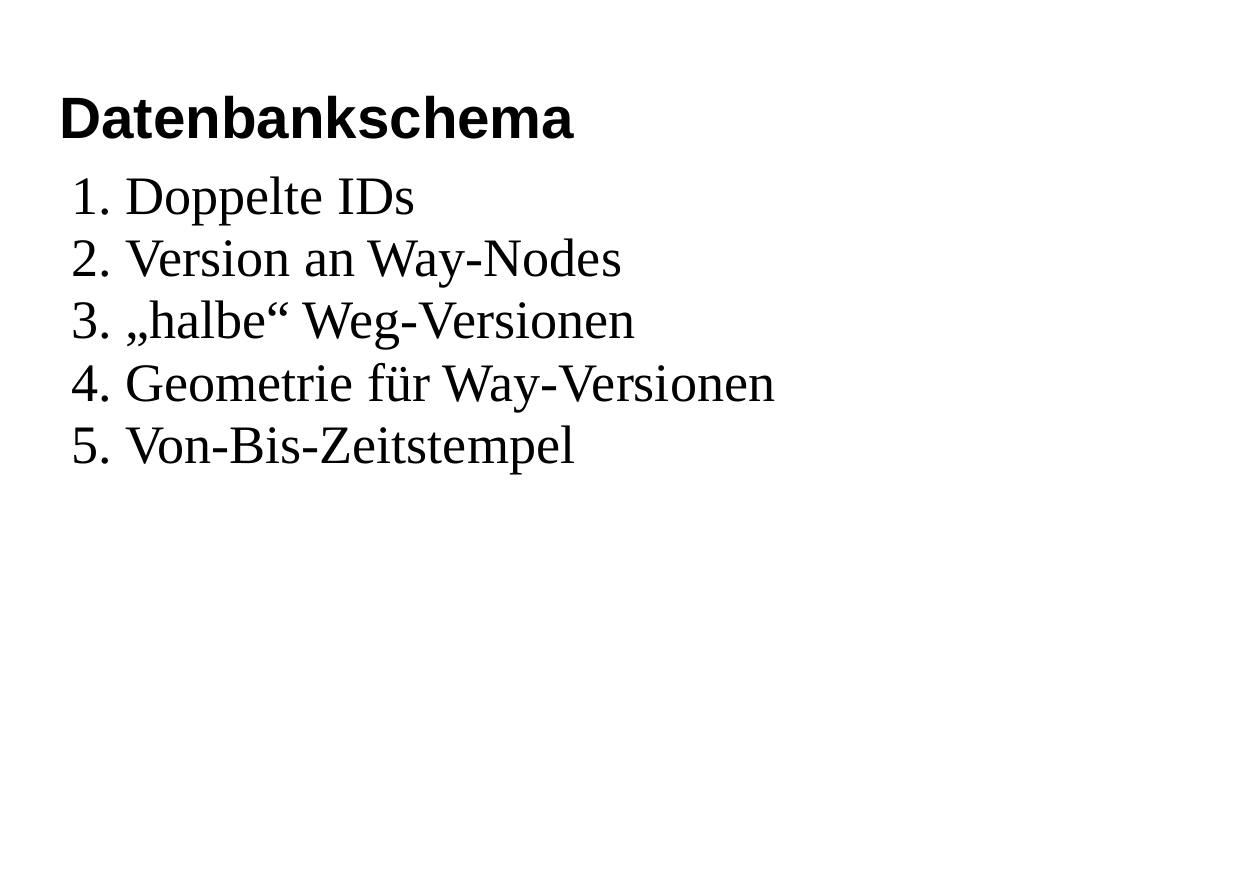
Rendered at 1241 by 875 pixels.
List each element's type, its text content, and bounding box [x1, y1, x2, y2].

list Von-Bis-Zeitstempel [71, 413, 1181, 475]
list Version an Way-Nodes [71, 226, 1181, 288]
subtitle Datenbankschema [59, 84, 1181, 151]
list Geometrie für Way-Versionen [71, 351, 1181, 413]
list Doppelte IDs [71, 164, 1181, 226]
list „halbe“ Weg-Versionen [71, 288, 1181, 351]
